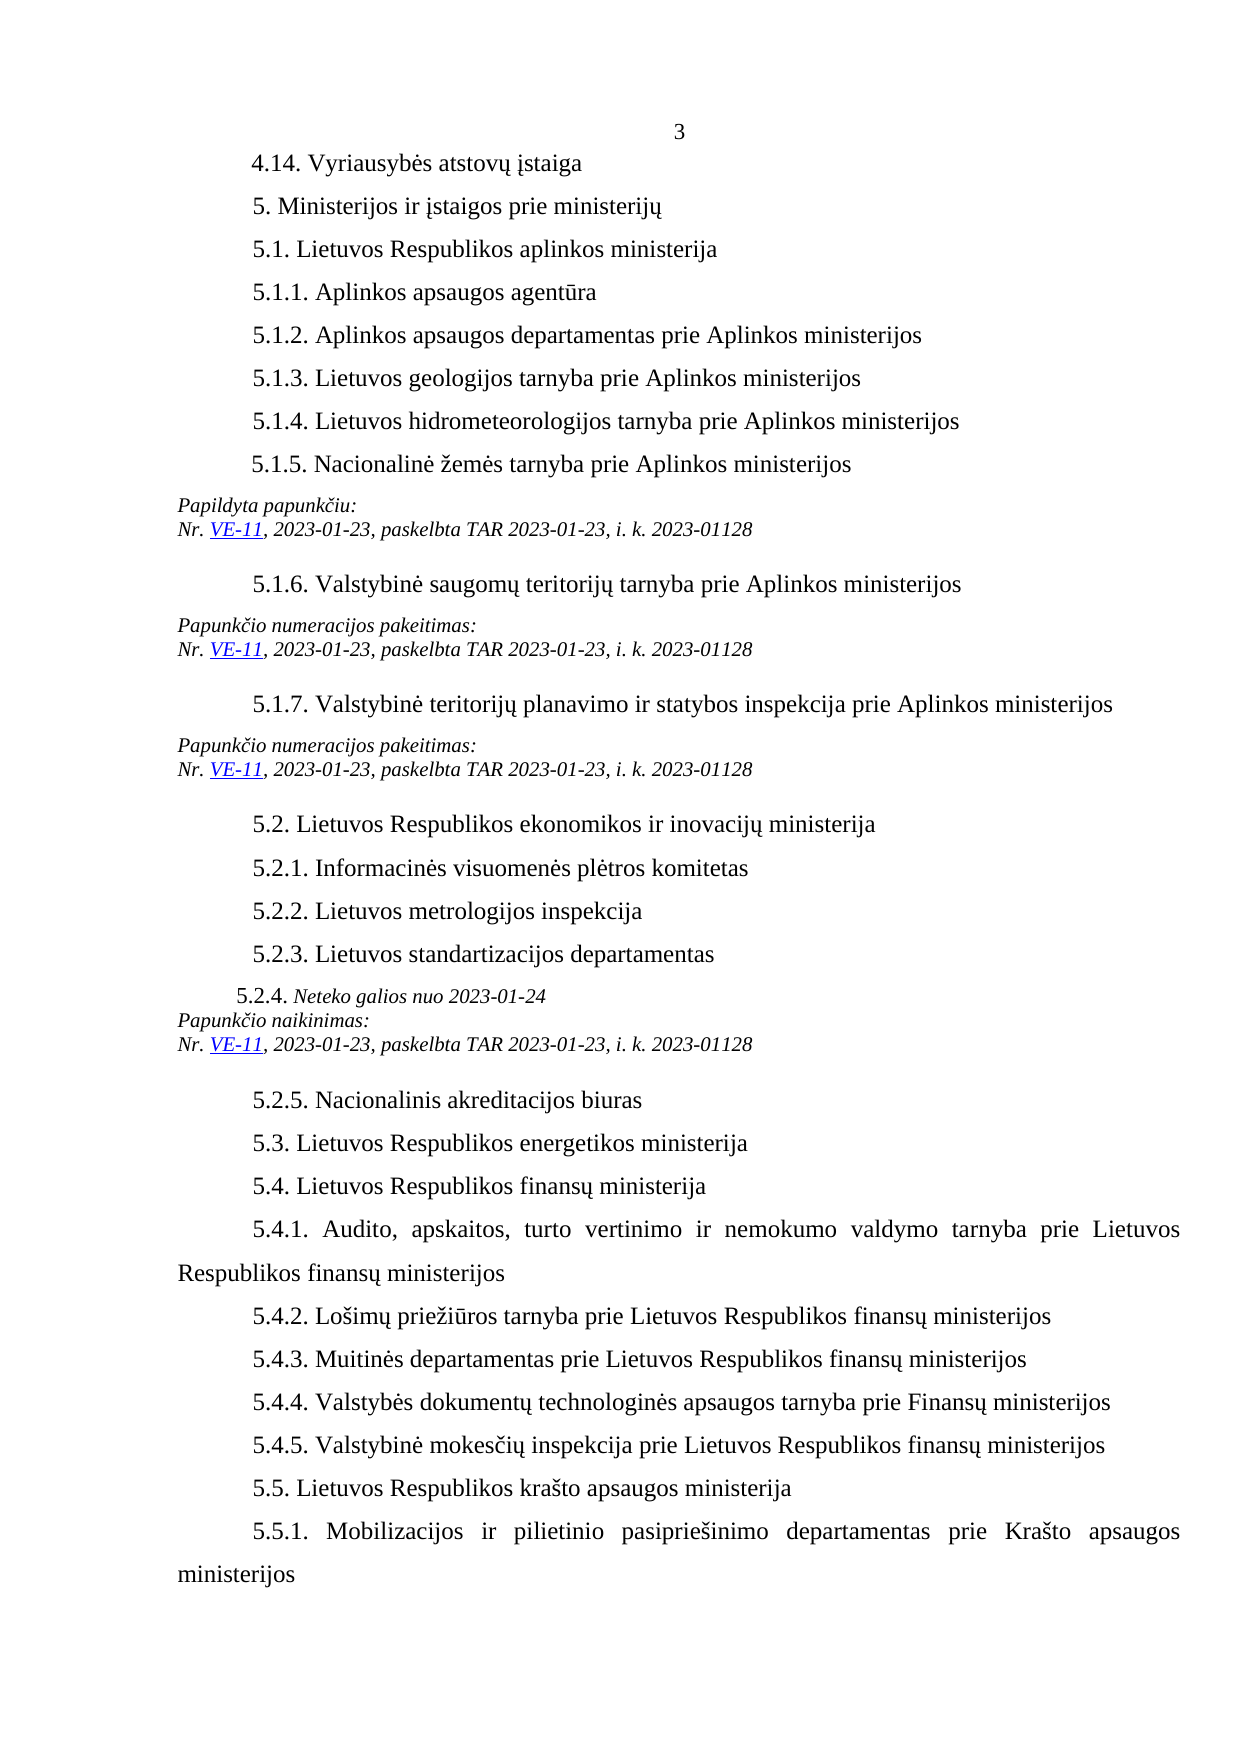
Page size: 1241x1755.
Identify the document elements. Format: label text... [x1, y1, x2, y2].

text 5.1.4. Lietuvos hidrometeorologijos tarnyba prie Aplinkos ministerijos [177, 406, 1181, 435]
text 5.2.5. Nacionalinis akreditacijos biuras [177, 1085, 1181, 1114]
text 5.1.3. Lietuvos geologijos tarnyba prie Aplinkos ministerijos [177, 363, 1181, 392]
text Nr. VE-11, 2023-01-23, paskelbta TAR 2023-01-23, i. k. 2023-01128 [177, 637, 1181, 661]
text 5.1.1. Aplinkos apsaugos agentūra [177, 277, 1181, 306]
text 5.2.3. Lietuvos standartizacijos departamentas [177, 939, 1181, 968]
text Papunkčio numeracijos pakeitimas: [177, 733, 1181, 757]
text Nr. VE-11, 2023-01-23, paskelbta TAR 2023-01-23, i. k. 2023-01128 [177, 757, 1181, 781]
text 5.2.2. Lietuvos metrologijos inspekcija [177, 896, 1181, 924]
text 5.2. Lietuvos Respublikos ekonomikos ir inovacijų ministerija [177, 809, 1181, 838]
text 5.4.5. Valstybinė mokesčių inspekcija prie Lietuvos Respublikos finansų ministerijos [177, 1430, 1181, 1459]
text Papunkčio naikinimas: [177, 1008, 1181, 1032]
text 5. Ministerijos ir įstaigos prie ministerijų [177, 191, 1181, 219]
text 5.1.5. Nacionalinė žemės tarnyba prie Aplinkos ministerijos [197, 449, 1181, 478]
text 5.3. Lietuvos Respublikos energetikos ministerija [177, 1128, 1181, 1157]
text 5.4. Lietuvos Respublikos finansų ministerija [177, 1171, 1181, 1200]
text 5.4.1. Audito, apskaitos, turto vertinimo ir nemokumo valdymo tarnyba prie Lietuvos Respublikos finansų ministerijos [177, 1214, 1181, 1286]
text 5.4.3. Muitinės departamentas prie Lietuvos Respublikos finansų ministerijos [177, 1344, 1181, 1373]
text 5.4.4. Valstybės dokumentų technologinės apsaugos tarnyba prie Finansų ministerijos [177, 1387, 1181, 1416]
text 5.2.4. Neteko galios nuo 2023-01-24 [177, 982, 1181, 1008]
text Nr. VE-11, 2023-01-23, paskelbta TAR 2023-01-23, i. k. 2023-01128 [177, 517, 1181, 541]
text 5.2.1. Informacinės visuomenės plėtros komitetas [177, 853, 1181, 881]
text 5.1.6. Valstybinė saugomų teritorijų tarnyba prie Aplinkos ministerijos [177, 569, 1181, 598]
text 5.1.2. Aplinkos apsaugos departamentas prie Aplinkos ministerijos [177, 320, 1181, 349]
text 5.5.1. Mobilizacijos ir pilietinio pasipriešinimo departamentas prie Krašto apsaugos ministerijos [177, 1516, 1181, 1588]
text Papunkčio numeracijos pakeitimas: [177, 613, 1181, 637]
text Papildyta papunkčiu: [177, 493, 1181, 517]
text 5.4.2. Lošimų priežiūros tarnyba prie Lietuvos Respublikos finansų ministerijos [177, 1301, 1181, 1329]
text 5.1. Lietuvos Respublikos aplinkos ministerija [177, 234, 1181, 263]
text 5.1.7. Valstybinė teritorijų planavimo ir statybos inspekcija prie Aplinkos ministerijos [177, 689, 1181, 718]
text Nr. VE-11, 2023-01-23, paskelbta TAR 2023-01-23, i. k. 2023-01128 [177, 1032, 1181, 1056]
text 5.5. Lietuvos Respublikos krašto apsaugos ministerija [177, 1473, 1181, 1502]
text 4.14. Vyriausybės atstovų įstaiga [177, 148, 1181, 176]
